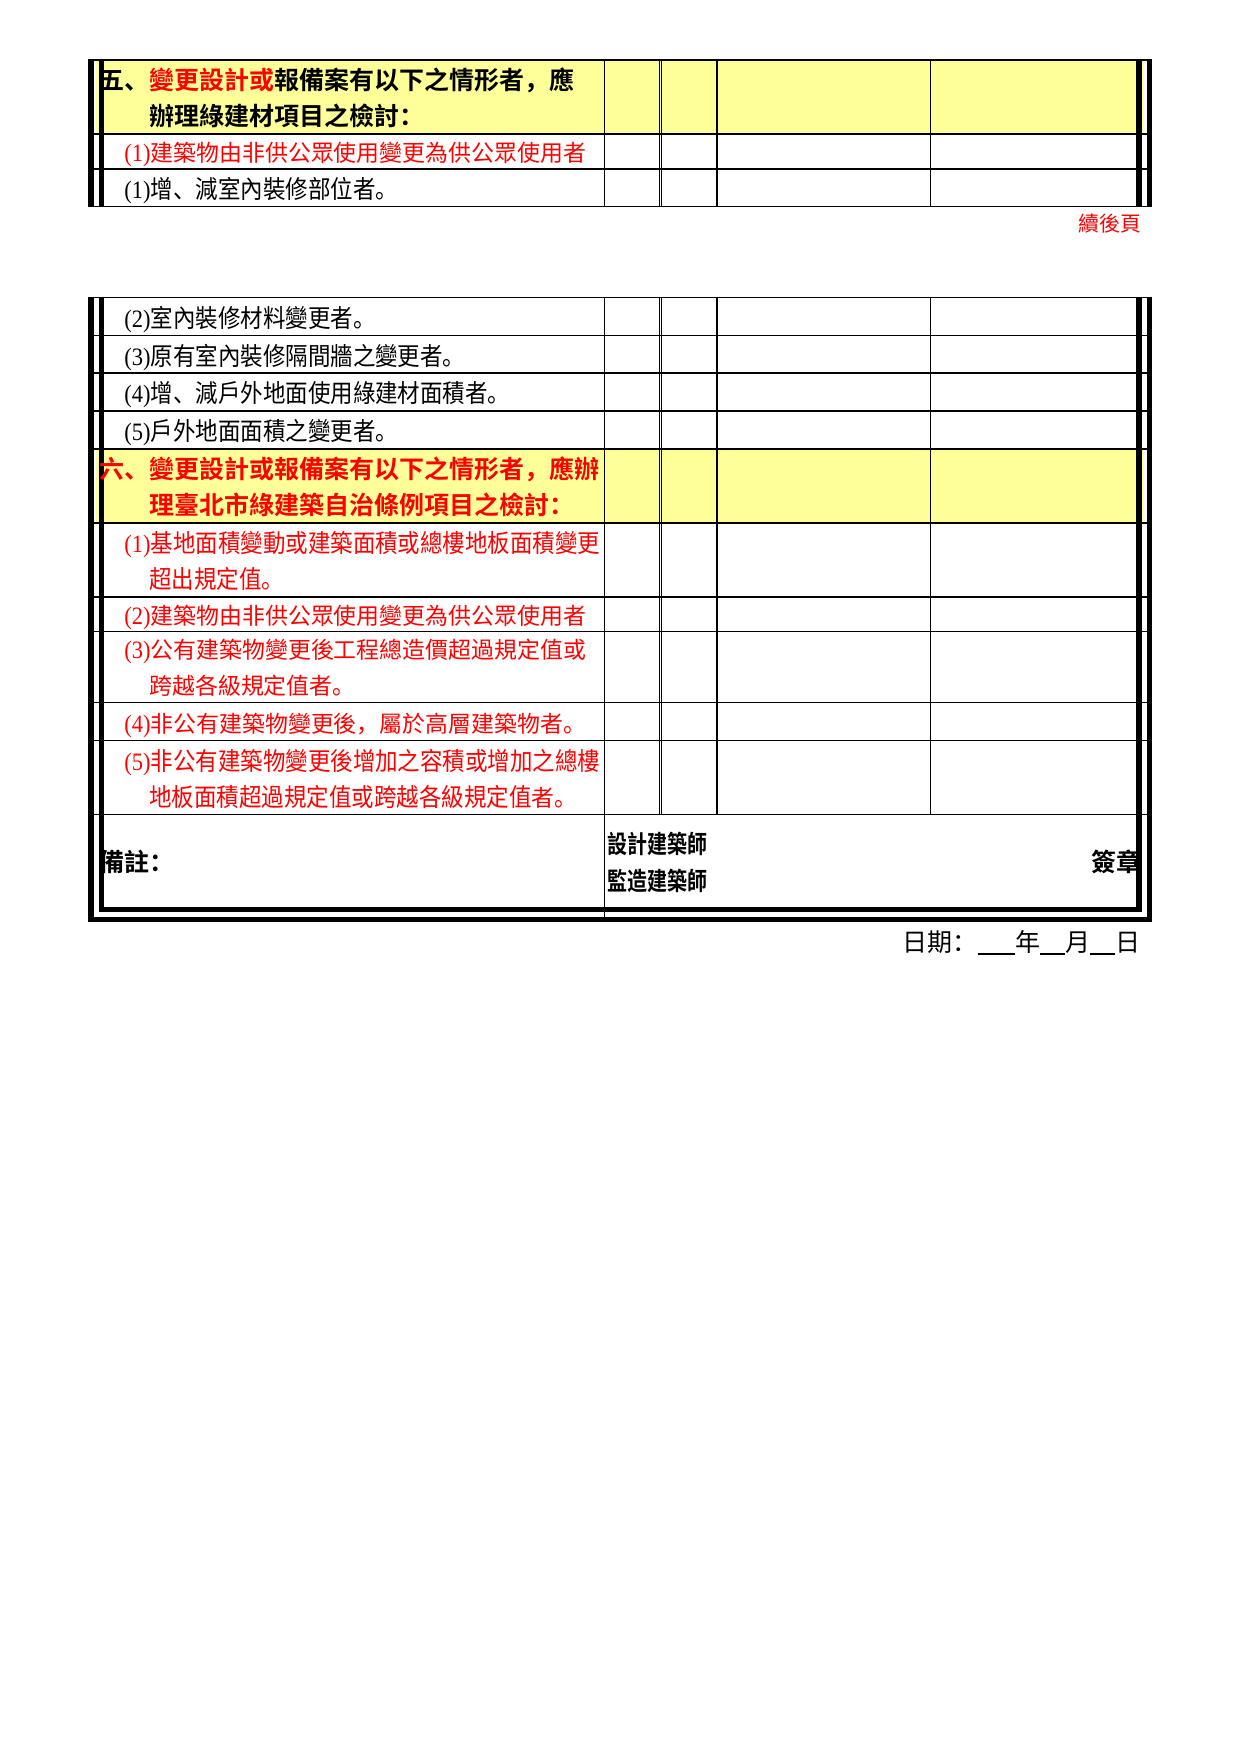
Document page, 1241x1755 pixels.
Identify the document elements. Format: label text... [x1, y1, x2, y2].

table_cell [718, 632, 930, 702]
table_cell (2)建築物由非供公眾使用變更為供公眾使用者 [104, 598, 604, 631]
table_cell [605, 135, 659, 168]
table_cell [662, 741, 716, 814]
table_cell (1)建築物由非供公眾使用變更為供公眾使用者 [104, 135, 604, 168]
table_cell [662, 450, 716, 522]
table_cell 續後頁 [96, 207, 1144, 237]
table_cell [605, 374, 659, 410]
table_cell [605, 524, 659, 596]
table_cell [662, 374, 716, 410]
table_cell [717, 815, 931, 907]
table_cell [605, 598, 659, 631]
table_cell [718, 170, 930, 206]
table_cell [662, 336, 716, 372]
table_cell [605, 741, 659, 814]
table_cell [718, 741, 930, 814]
table_cell [662, 524, 716, 596]
table_cell [931, 61, 1136, 133]
table_cell [662, 61, 716, 133]
table_cell [931, 298, 1136, 334]
table_cell [931, 632, 1136, 702]
table_cell [718, 135, 930, 168]
table_cell [931, 524, 1136, 596]
table_cell [718, 336, 930, 372]
table_cell 設計建築師 監造建築師 [605, 815, 717, 907]
table_cell [718, 598, 930, 631]
table_cell [931, 412, 1136, 448]
table_cell [96, 238, 1144, 267]
text 日期： 年 月 日 [100, 922, 1140, 958]
table_cell [605, 61, 659, 133]
table_cell [605, 170, 659, 206]
table_cell [605, 450, 659, 522]
table_cell [662, 170, 716, 206]
table_cell [718, 450, 930, 522]
table_cell [662, 412, 716, 448]
table_cell [931, 703, 1136, 740]
table_cell 六、變更設計或報備案有以下之情形者，應辦理臺北市綠建築自治條例項目之檢討： [104, 450, 604, 522]
table_cell [605, 298, 659, 334]
table_cell [718, 61, 930, 133]
table_cell [931, 135, 1136, 168]
table_cell [605, 632, 659, 702]
table_cell (2)室內裝修材料變更者。 [104, 298, 604, 334]
table_cell [718, 298, 930, 334]
table_cell [605, 412, 659, 448]
table_cell [605, 703, 659, 740]
table_cell [931, 336, 1136, 372]
table_cell [605, 336, 659, 372]
table_cell [931, 170, 1136, 206]
table_cell 備註： [104, 815, 604, 907]
table_cell (3)原有室內裝修隔間牆之變更者。 [104, 336, 604, 372]
table_cell (4)非公有建築物變更後，屬於高層建築物者。 [104, 703, 604, 740]
table_cell [718, 374, 930, 410]
table_cell [931, 374, 1136, 410]
table_cell [96, 267, 1144, 297]
table_cell 簽章 [931, 815, 1136, 907]
table_cell [662, 703, 716, 740]
table_cell (5)非公有建築物變更後增加之容積或增加之總樓地板面積超過規定值或跨越各級規定值者。 [104, 741, 604, 814]
table_cell 五、變更設計或報備案有以下之情形者，應辦理綠建材項目之檢討： [104, 61, 604, 133]
table_cell [931, 598, 1136, 631]
table_cell [662, 135, 716, 168]
table_cell [718, 524, 930, 596]
table_cell (5)戶外地面面積之變更者。 [104, 412, 604, 448]
table_cell (1)增、減室內裝修部位者。 [104, 170, 604, 206]
table_cell (4)增、減戶外地面使用綠建材面積者。 [104, 374, 604, 410]
table_cell [931, 741, 1136, 814]
table_cell [931, 450, 1136, 522]
table_cell [662, 598, 716, 631]
table_cell (3)公有建築物變更後工程總造價超過規定值或跨越各級規定值者。 [104, 632, 604, 702]
table_cell [718, 412, 930, 448]
table_cell [662, 632, 716, 702]
table_cell (1)基地面積變動或建築面積或總樓地板面積變更超出規定值。 [104, 524, 604, 596]
table_cell [718, 703, 930, 740]
table_cell [662, 298, 716, 334]
